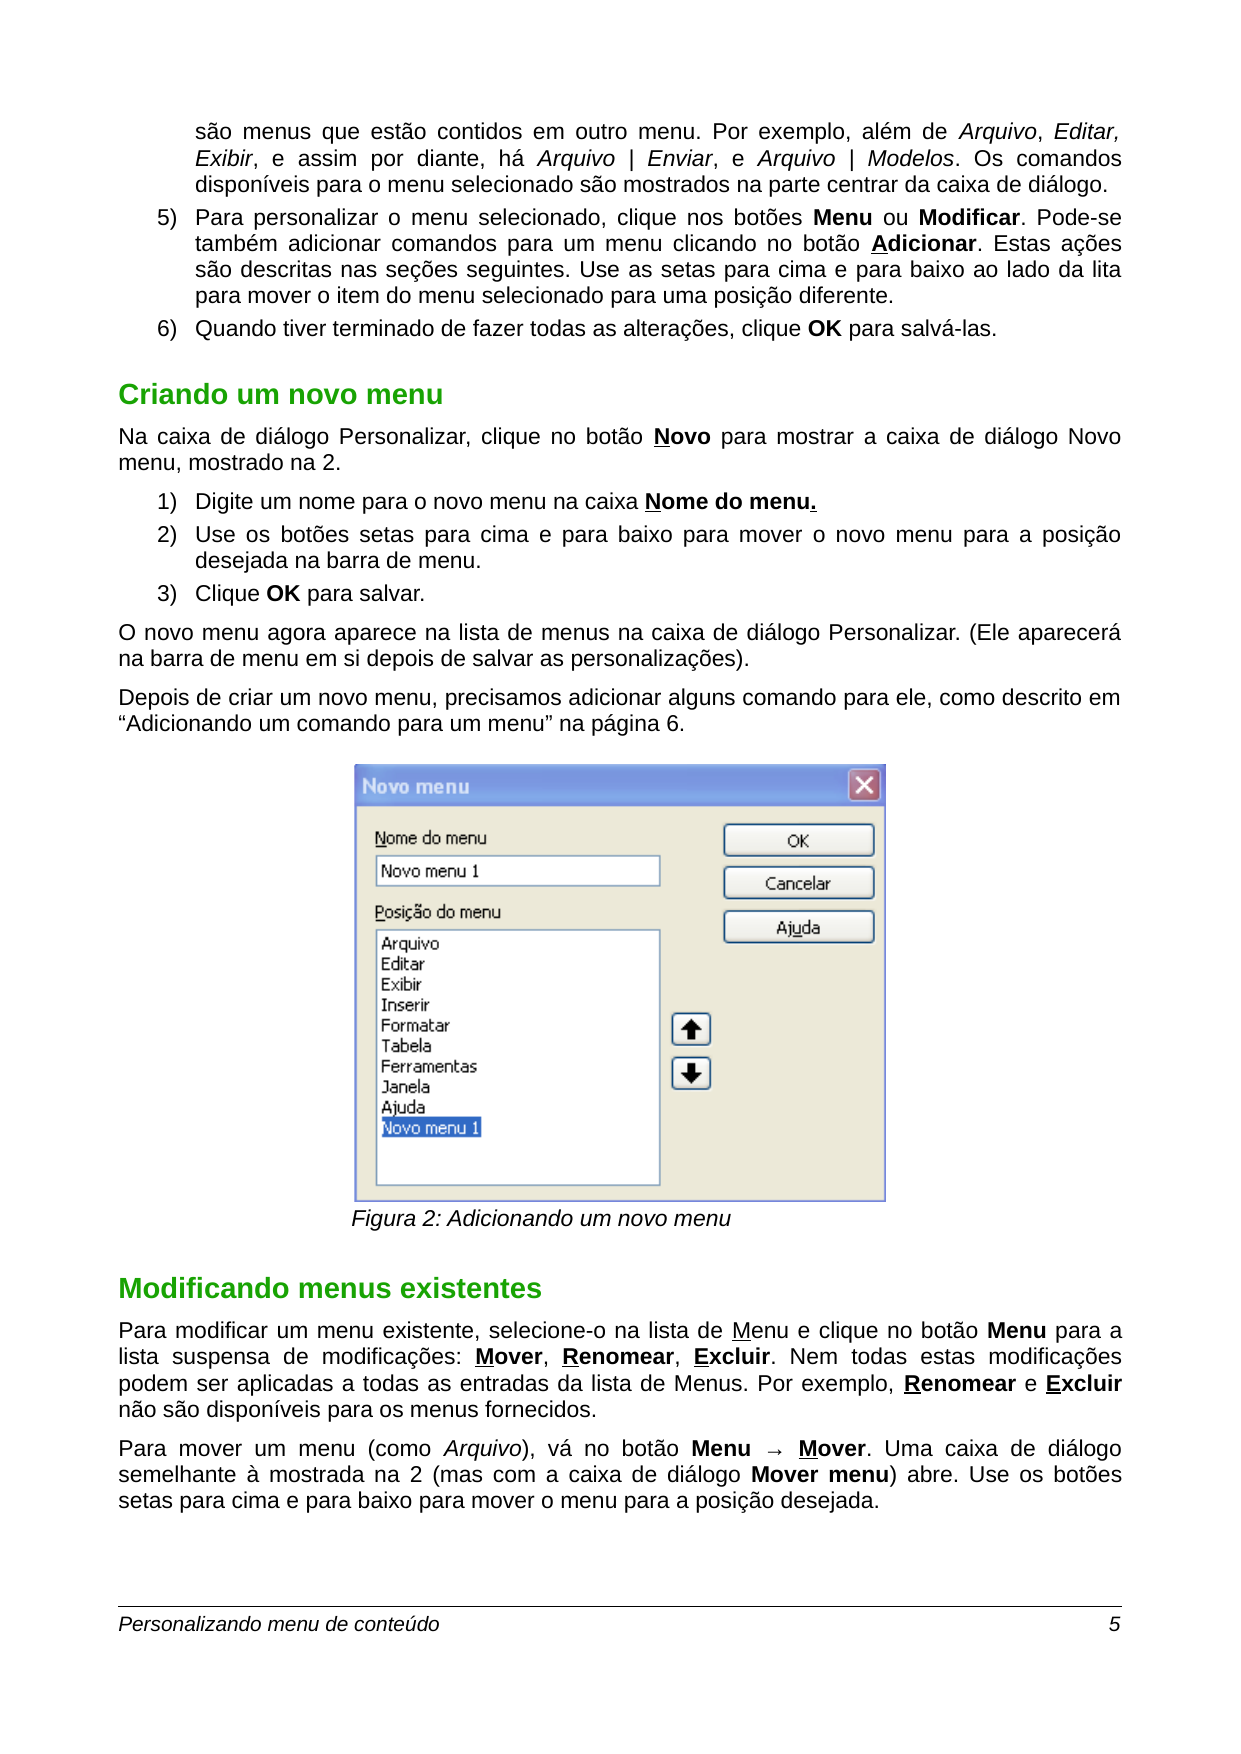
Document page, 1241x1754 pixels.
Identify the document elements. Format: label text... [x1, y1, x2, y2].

list Clique OK para salvar. [177, 580, 1122, 606]
text Na caixa de diálogo Personalizar, clique no botão Novo para mostrar a caixa de diálogo Novo menu, mostrado na Figura 2. [118, 423, 1122, 476]
list Quando tiver terminado de fazer todas as alterações, clique OK para salvá-las. [177, 315, 1122, 341]
list Digite um nome para o novo menu na caixa Nome do menu. [177, 488, 1122, 514]
text Para modificar um menu existente, selecione-o na lista de Menu e clique no botão Menu para a lista suspensa de modificações: Mover, Renomear, Excluir. Nem todas estas modificações podem ser aplicadas a todas as entradas da lista de Menus. Por exemplo, Renomear e Excluir não são disponíveis para os menus fornecidos. [118, 1317, 1122, 1422]
list Para personalizar o menu selecionado, clique nos botões Menu ou Modificar. Pode-se também adicionar comandos para um menu clicando no botão Adicionar. Estas ações são descritas nas seções seguintes. Use as setas para cima e para baixo ao lado da lita para mover o item do menu selecionado para uma posição diferente. [177, 203, 1122, 309]
list Use os botões setas para cima e para baixo para mover o novo menu para a posição desejada na barra de menu. [177, 521, 1122, 573]
text Para mover um menu (como Arquivo), vá no botão Menu → Mover. Uma caixa de diálogo semelhante à mostrada na Figura 2 (mas com a caixa de diálogo Mover menu) abre. Use os botões setas para cima e para baixo para mover o menu para a posição desejada. [118, 1435, 1122, 1514]
text O novo menu agora aparece na lista de menus na caixa de diálogo Personalizar. (Ele aparecerá na barra de menu em si depois de salvar as personalizações). [118, 618, 1122, 671]
picture [354, 764, 886, 1202]
text Depois de criar um novo menu, precisamos adicionar alguns comando para ele, como descrito em “Adicionando um comando para um menu” na página 6. [118, 684, 1122, 736]
subtitle Criando um novo menu [118, 377, 1122, 411]
text Figura 2: Adicionando um novo menu [351, 761, 889, 1231]
subtitle Modificando menus existentes [118, 1271, 1122, 1304]
list são menus que estão contidos em outro menu. Por exemplo, além de Arquivo, Editar, Exibir, e assim por diante, há Arquivo | Enviar, e Arquivo | Modelos. Os comandos disponíveis para o menu selecionado são mostrados na parte centrar da caixa de diálogo. [177, 118, 1122, 197]
